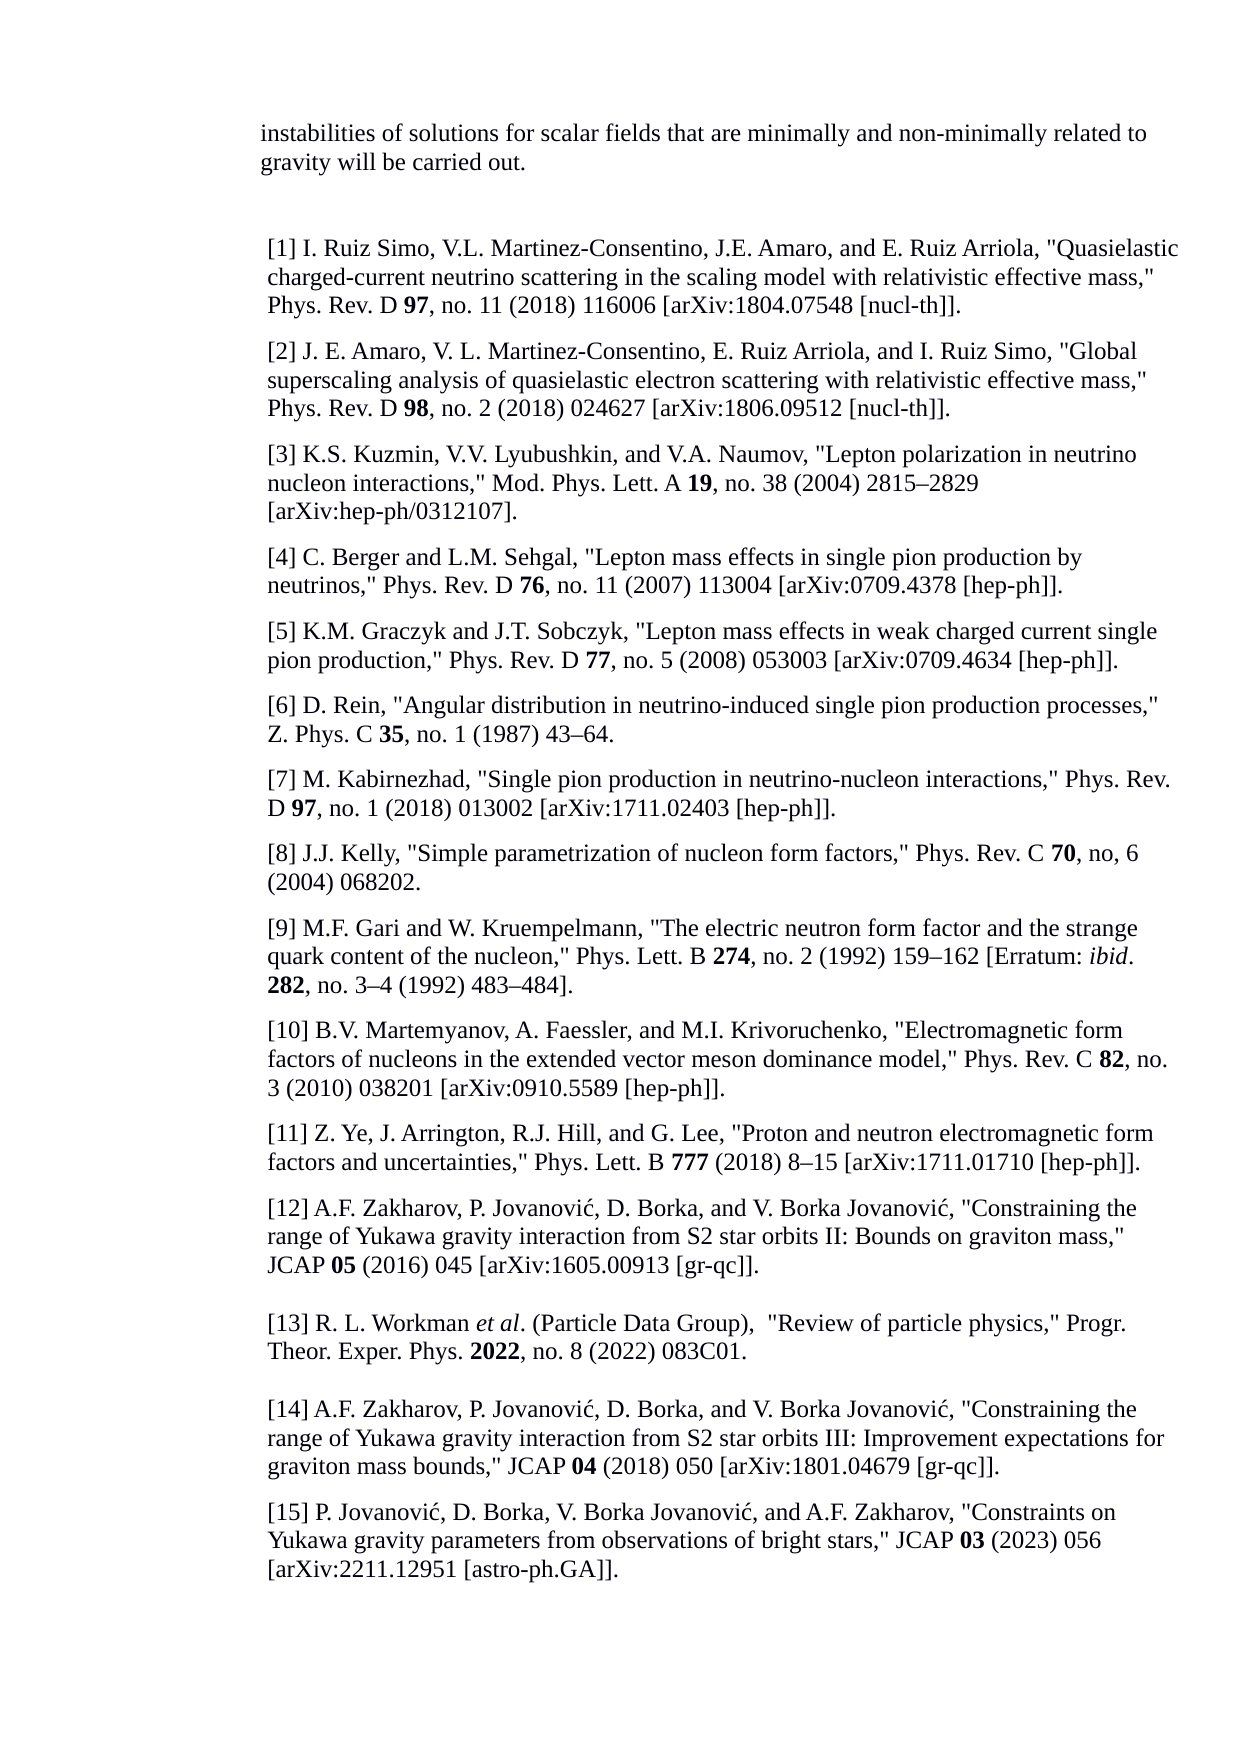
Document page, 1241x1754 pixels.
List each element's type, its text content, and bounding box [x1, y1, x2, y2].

list [10] B.V. Martemyanov, A. Faessler, and M.I. Krivoruchenko, "Electromagnetic form factors of nucleons in the extended vector meson dominance model," Phys. Rev. C 82, no. 3 (2010) 038201 [arXiv:0910.5589 [hep-ph]]. [229, 1016, 1181, 1102]
list [11] Z. Ye, J. Arrington, R.J. Hill, and G. Lee, "Proton and neutron electromagnetic form factors and uncertainties," Phys. Lett. B 777 (2018) 8–15 [arXiv:1711.01710 [hep-ph]]. [229, 1118, 1181, 1176]
list [2] J. E. Amaro, V. L. Martinez-Consentino, E. Ruiz Arriola, and I. Ruiz Simo, "Global superscaling analysis of quasielastic electron scattering with relativistic effective mass," Phys. Rev. D 98, no. 2 (2018) 024627 [arXiv:1806.09512 [nucl-th]]. [229, 336, 1181, 422]
list [3] K.S. Kuzmin, V.V. Lyubushkin, and V.A. Naumov, "Lepton polarization in neutrino nucleon interactions," Mod. Phys. Lett. A 19, no. 38 (2004) 2815–2829 [arXiv:hep-ph/0312107]. [229, 439, 1181, 525]
list [5] K.M. Graczyk and J.T. Sobczyk, "Lepton mass effects in weak charged current single pion production," Phys. Rev. D 77, no. 5 (2008) 053003 [arXiv:0709.4634 [hep-ph]]. [229, 616, 1181, 673]
list [14] A.F. Zakharov, P. Jovanović, D. Borka, and V. Borka Jovanović, "Constraining the range of Yukawa gravity interaction from S2 star orbits III: Improvement expectations for graviton mass bounds," JCAP 04 (2018) 050 [arXiv:1801.04679 [gr-qc]]. [229, 1394, 1181, 1480]
list [15] P. Jovanović, D. Borka, V. Borka Jovanović, and A.F. Zakharov, "Constraints on Yukawa gravity parameters from observations of bright stars," JCAP 03 (2023) 056 [arXiv:2211.12951 [astro-ph.GA]]. [229, 1497, 1181, 1583]
list [13] R. L. Workman et al. (Particle Data Group), "Review of particle physics," Progr. Theor. Exper. Phys. 2022, no. 8 (2022) 083C01. [229, 1308, 1181, 1365]
list [9] M.F. Gari and W. Kruempelmann, "The electric neutron form factor and the strange quark content of the nucleon," Phys. Lett. B 274, no. 2 (1992) 159–162 [Erratum: ibid. 282, no. 3–4 (1992) 483–484]. [229, 913, 1181, 999]
list [12] A.F. Zakharov, P. Jovanović, D. Borka, and V. Borka Jovanović, "Constraining the range of Yukawa gravity interaction from S2 star orbits II: Bounds on graviton mass," JCAP 05 (2016) 045 [arXiv:1605.00913 [gr-qc]]. [229, 1193, 1181, 1279]
list [6] D. Rein, "Angular distribution in neutrino-induced single pion production processes," Z. Phys. C 35, no. 1 (1987) 43–64. [229, 690, 1181, 748]
list [7] M. Kabirnezhad, "Single pion production in neutrino-nucleon interactions," Phys. Rev. D 97, no. 1 (2018) 013002 [arXiv:1711.02403 [hep-ph]]. [229, 764, 1181, 822]
list [1] I. Ruiz Simo, V.L. Martinez-Consentino, J.E. Amaro, and E. Ruiz Arriola, "Quasielastic charged-current neutrino scattering in the scaling model with relativistic effective mass," Phys. Rev. D 97, no. 11 (2018) 116006 [arXiv:1804.07548 [nucl-th]]. [229, 233, 1181, 319]
list instabilities of solutions for scalar fields that are minimally and non-minimally related to gravity will be carried out. [223, 118, 1181, 176]
list [4] C. Berger and L.M. Sehgal, "Lepton mass effects in single pion production by neutrinos," Phys. Rev. D 76, no. 11 (2007) 113004 [arXiv:0709.4378 [hep-ph]]. [229, 542, 1181, 599]
list [8] J.J. Kelly, "Simple parametrization of nucleon form factors," Phys. Rev. C 70, no, 6 (2004) 068202. [229, 838, 1181, 896]
